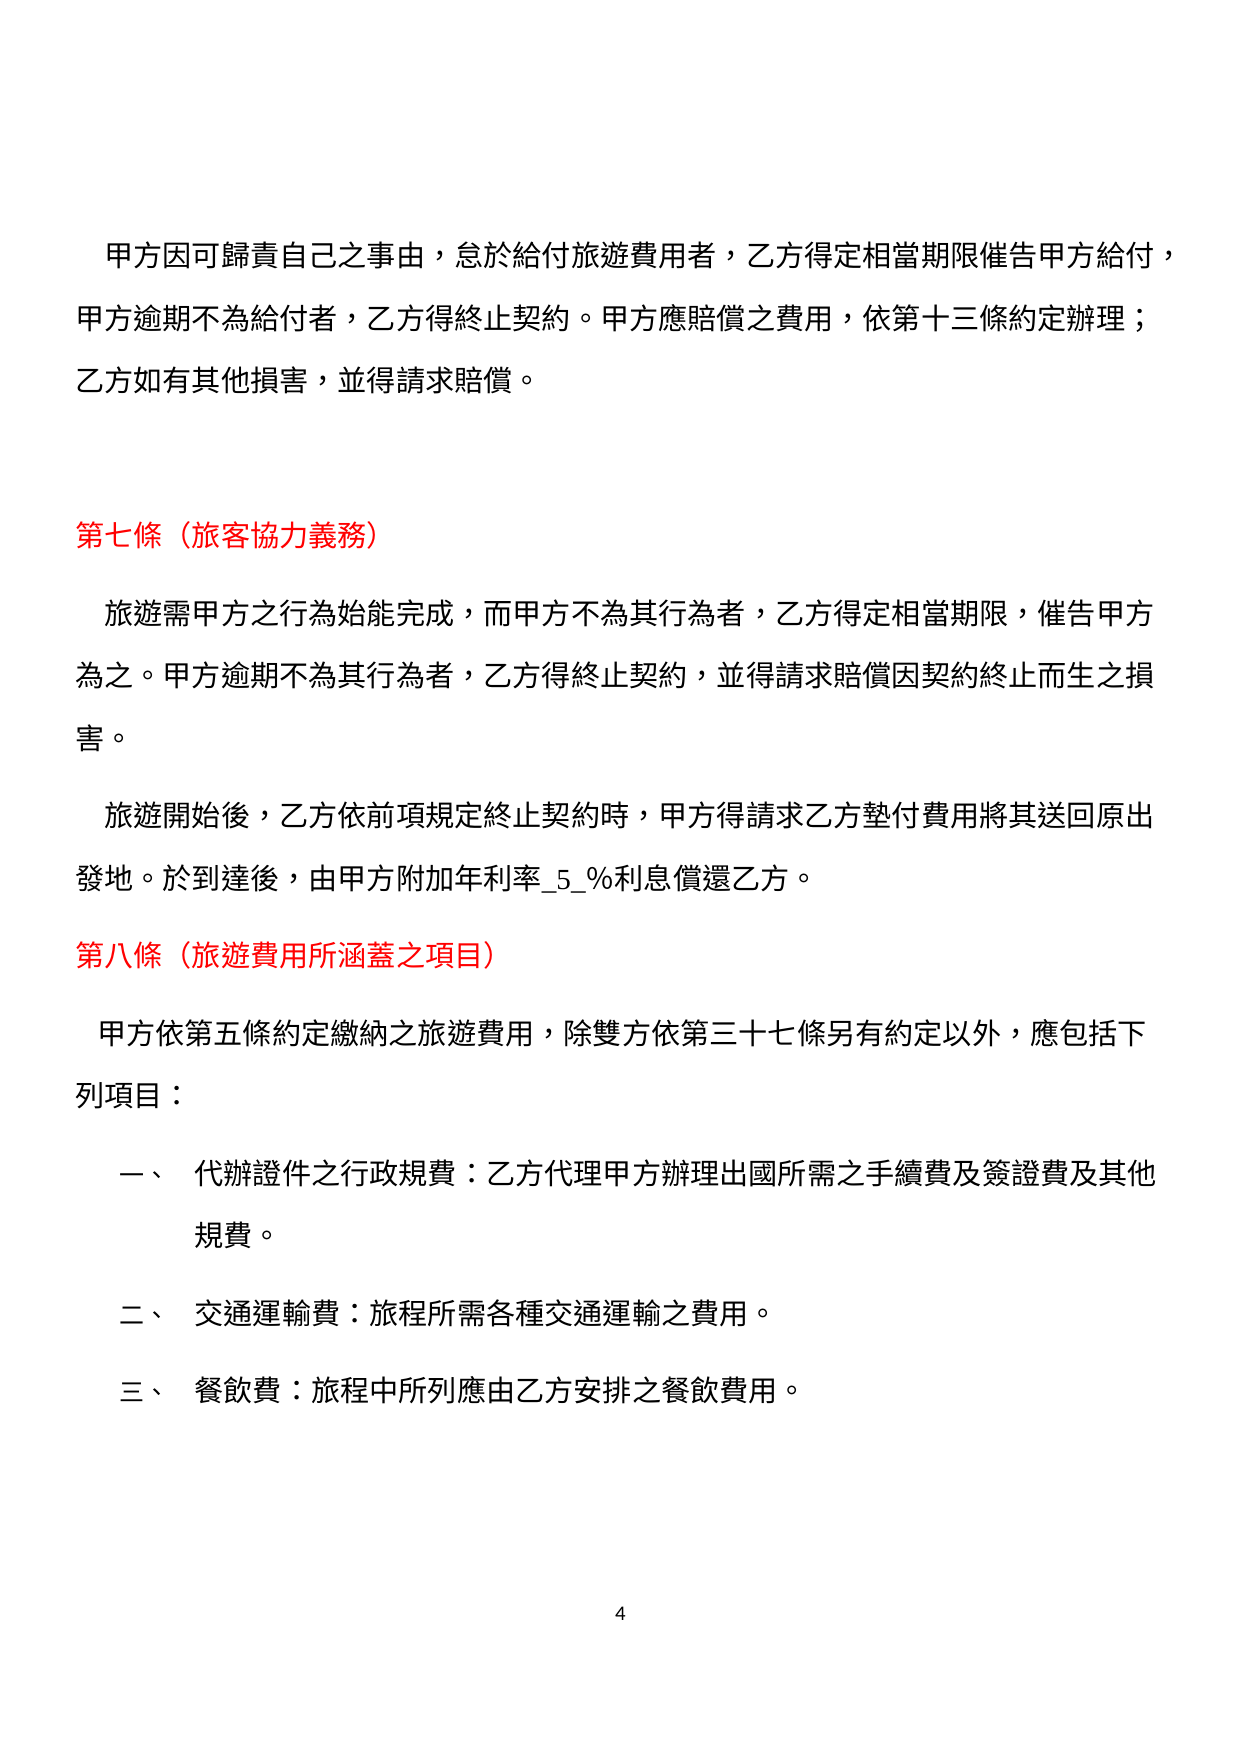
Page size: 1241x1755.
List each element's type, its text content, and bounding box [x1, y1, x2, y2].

text 甲方依第五條約定繳納之旅遊費用，除雙方依第三十七條另有約定以外，應包括下列項目： [75, 990, 1165, 1115]
text 第八條（旅遊費用所涵蓋之項目） [75, 912, 1165, 975]
text 旅遊需甲方之行為始能完成，而甲方不為其行為者，乙方得定相當期限，催告甲方為之。甲方逾期不為其行為者，乙方得終止契約，並得請求賠償因契約終止而生之損害。 [75, 570, 1165, 757]
text 甲方因可歸責自己之事由，怠於給付旅遊費用者，乙方得定相當期限催告甲方給付，甲方逾期不為給付者，乙方得終止契約。甲方應賠償之費用，依第十三條約定辦理；乙方如有其他損害，並得請求賠償。 [75, 212, 1165, 400]
list 代辦證件之行政規費：乙方代理甲方辦理出國所需之手續費及簽證費及其他規費。 [119, 1130, 1165, 1255]
text 旅遊開始後，乙方依前項規定終止契約時，甲方得請求乙方墊付費用將其送回原出發地。於到達後，由甲方附加年利率_5_％利息償還乙方。 [75, 772, 1165, 897]
list 餐飲費：旅程中所列應由乙方安排之餐飲費用。 [119, 1347, 1165, 1410]
text 第七條（旅客協力義務） [75, 492, 1165, 555]
list 交通運輸費：旅程所需各種交通運輸之費用。 [119, 1270, 1165, 1332]
